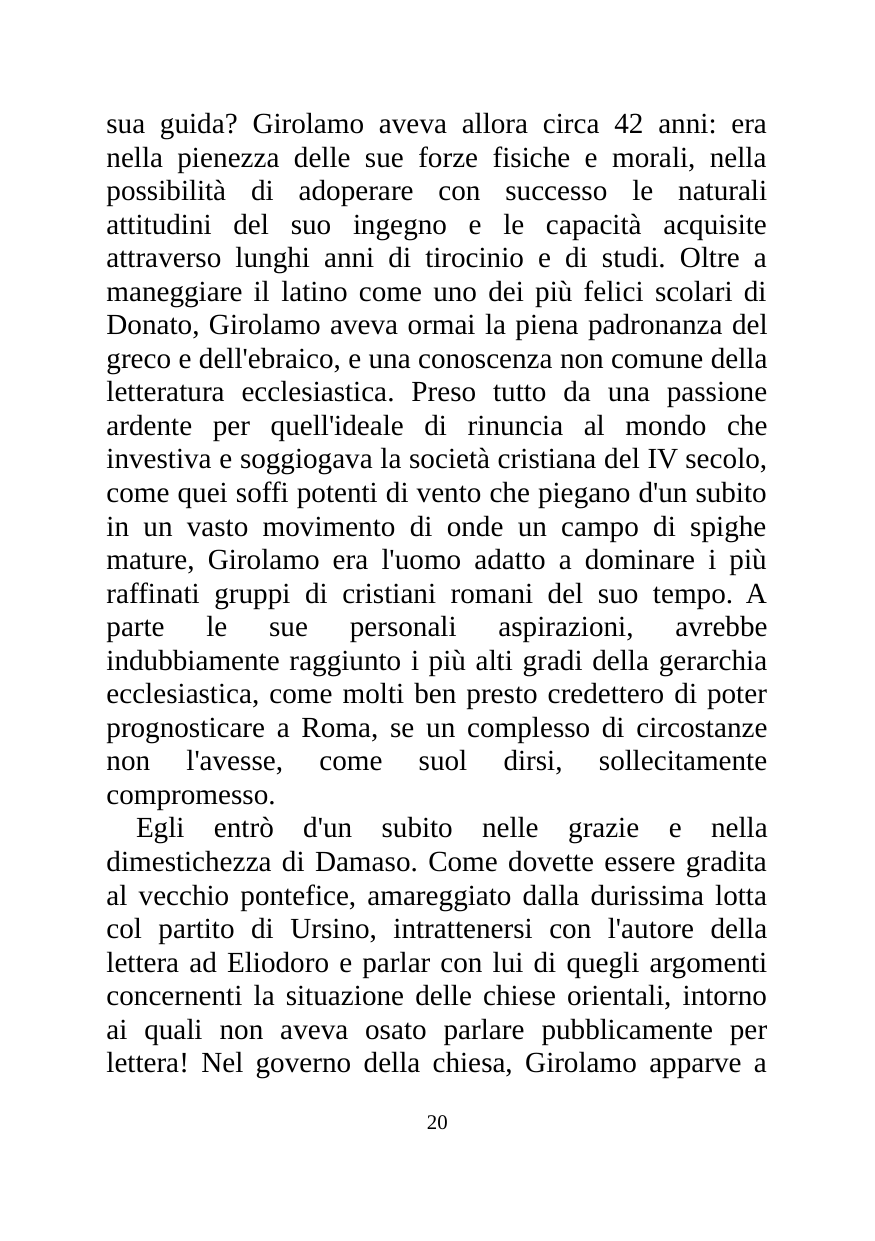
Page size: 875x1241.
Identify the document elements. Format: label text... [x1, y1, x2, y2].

text Egli entrò d'un subito nelle grazie e nella dimestichezza di Damaso. Come dovette essere gradita al vecchio pontefice, amareggiato dalla durissima lotta col partito di Ursino, intrattenersi con l'autore della lettera ad Eliodoro e parlar con lui di quegli argomenti concernenti la situazione delle chiese orientali, intorno ai quali non aveva osato parlare pubblicamente per lettera! Nel governo della chiesa, Girolamo apparve a [106, 811, 768, 1079]
text sua guida? Girolamo aveva allora circa 42 anni: era nella pienezza delle sue forze fisiche e morali, nella possibilità di adoperare con successo le naturali attitudini del suo ingegno e le capacità acquisite attraverso lunghi anni di tirocinio e di studi. Oltre a maneggiare il latino come uno dei più felici scolari di Donato, Girolamo aveva ormai la piena padronanza del greco e dell'ebraico, e una conoscenza non comune della letteratura ecclesiastica. Preso tutto da una passione ardente per quell'ideale di rinuncia al mondo che investiva e soggiogava la società cristiana del IV secolo, come quei soffi potenti di vento che piegano d'un subito in un vasto movimento di onde un campo di spighe mature, Girolamo era l'uomo adatto a dominare i più raffinati gruppi di cristiani romani del suo tempo. A parte le sue personali aspirazioni, avrebbe indubbiamente raggiunto i più alti gradi della gerarchia ecclesiastica, come molti ben presto credettero di poter prognosticare a Roma, se un complesso di circostanze non l'avesse, come suol dirsi, sollecitamente compromesso. [106, 106, 768, 811]
